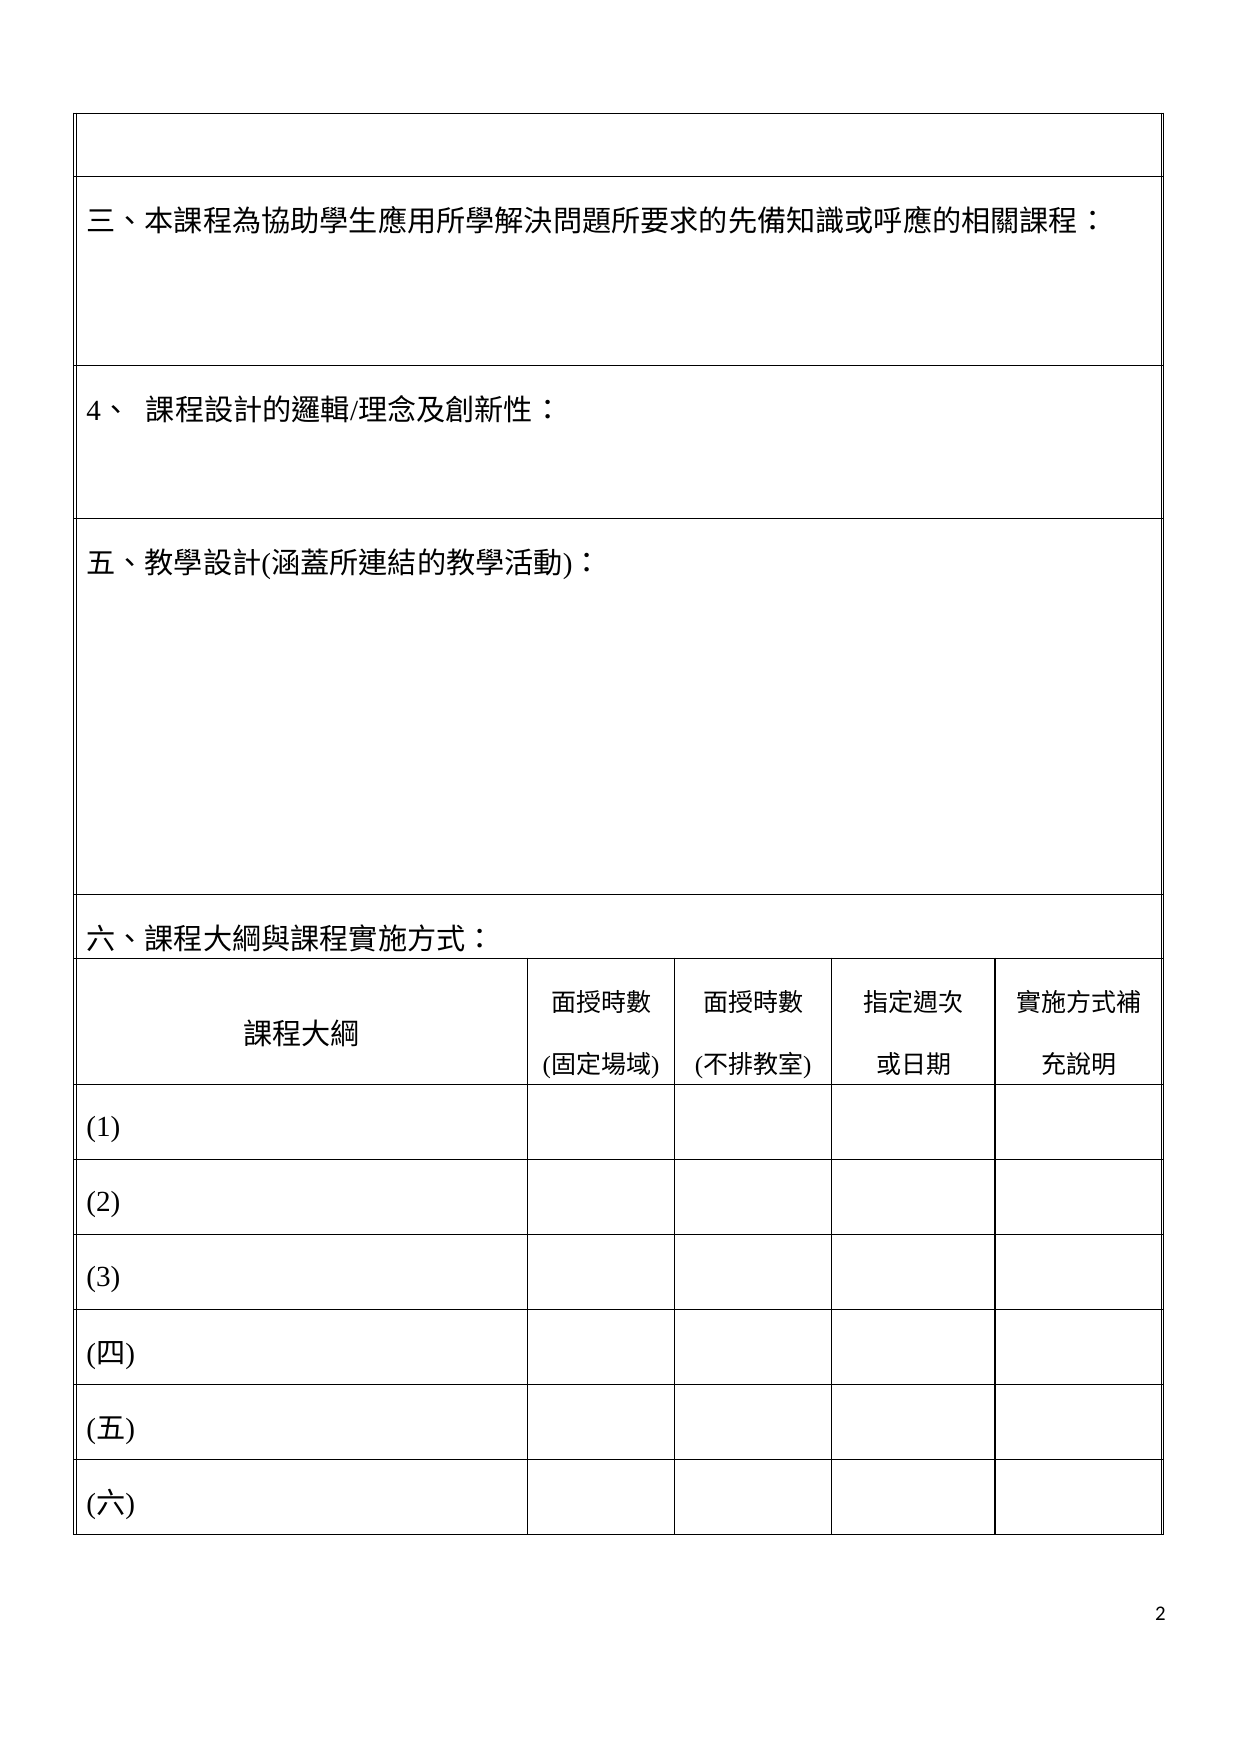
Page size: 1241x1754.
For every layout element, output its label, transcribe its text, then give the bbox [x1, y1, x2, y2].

table_cell [832, 1235, 994, 1308]
table_cell [996, 1085, 1161, 1158]
table_cell 課程大綱 [77, 959, 527, 1083]
table_cell [832, 1160, 994, 1233]
table_cell [77, 1235, 527, 1308]
table_cell [675, 1460, 831, 1533]
table_cell 面授時數 (不排教室) [675, 959, 831, 1083]
table_cell [528, 1460, 674, 1533]
table_cell [528, 1235, 674, 1308]
table_cell [77, 1160, 527, 1233]
table_cell 三、本課程為協助學生應用所學解決問題所要求的先備知識或呼應的相關課程： [77, 177, 1161, 365]
table_cell [675, 1385, 831, 1458]
table_cell [77, 114, 1161, 176]
table_cell 面授時數(固定場域) [528, 959, 674, 1083]
table_cell [528, 1385, 674, 1458]
table_cell [996, 1235, 1161, 1308]
table_cell [832, 1460, 994, 1533]
table_cell (六) [77, 1460, 527, 1533]
table_cell 指定週次 或日期 [832, 959, 994, 1083]
table_cell 五、教學設計(涵蓋所連結的教學活動)： [77, 519, 1161, 894]
table_cell [675, 1310, 831, 1383]
table_cell [77, 1085, 527, 1158]
table_cell [528, 1085, 674, 1158]
table_cell 課程設計的邏輯/理念及創新性： [77, 366, 1161, 518]
table_cell [832, 1385, 994, 1458]
table_cell 六、課程大綱與課程實施方式： [77, 895, 1161, 957]
table_cell [996, 1385, 1161, 1458]
table_cell [996, 1160, 1161, 1233]
table_cell [832, 1310, 994, 1383]
table_cell [832, 1085, 994, 1158]
table_cell [528, 1310, 674, 1383]
table_cell [675, 1235, 831, 1308]
table_cell [528, 1160, 674, 1233]
table_cell [996, 1310, 1161, 1383]
table_cell (四) [77, 1310, 527, 1383]
table_cell (五) [77, 1385, 527, 1458]
table_cell [675, 1085, 831, 1158]
table_cell [996, 1460, 1161, 1533]
table_cell 實施方式補充說明 [996, 959, 1161, 1083]
table_cell [675, 1160, 831, 1233]
